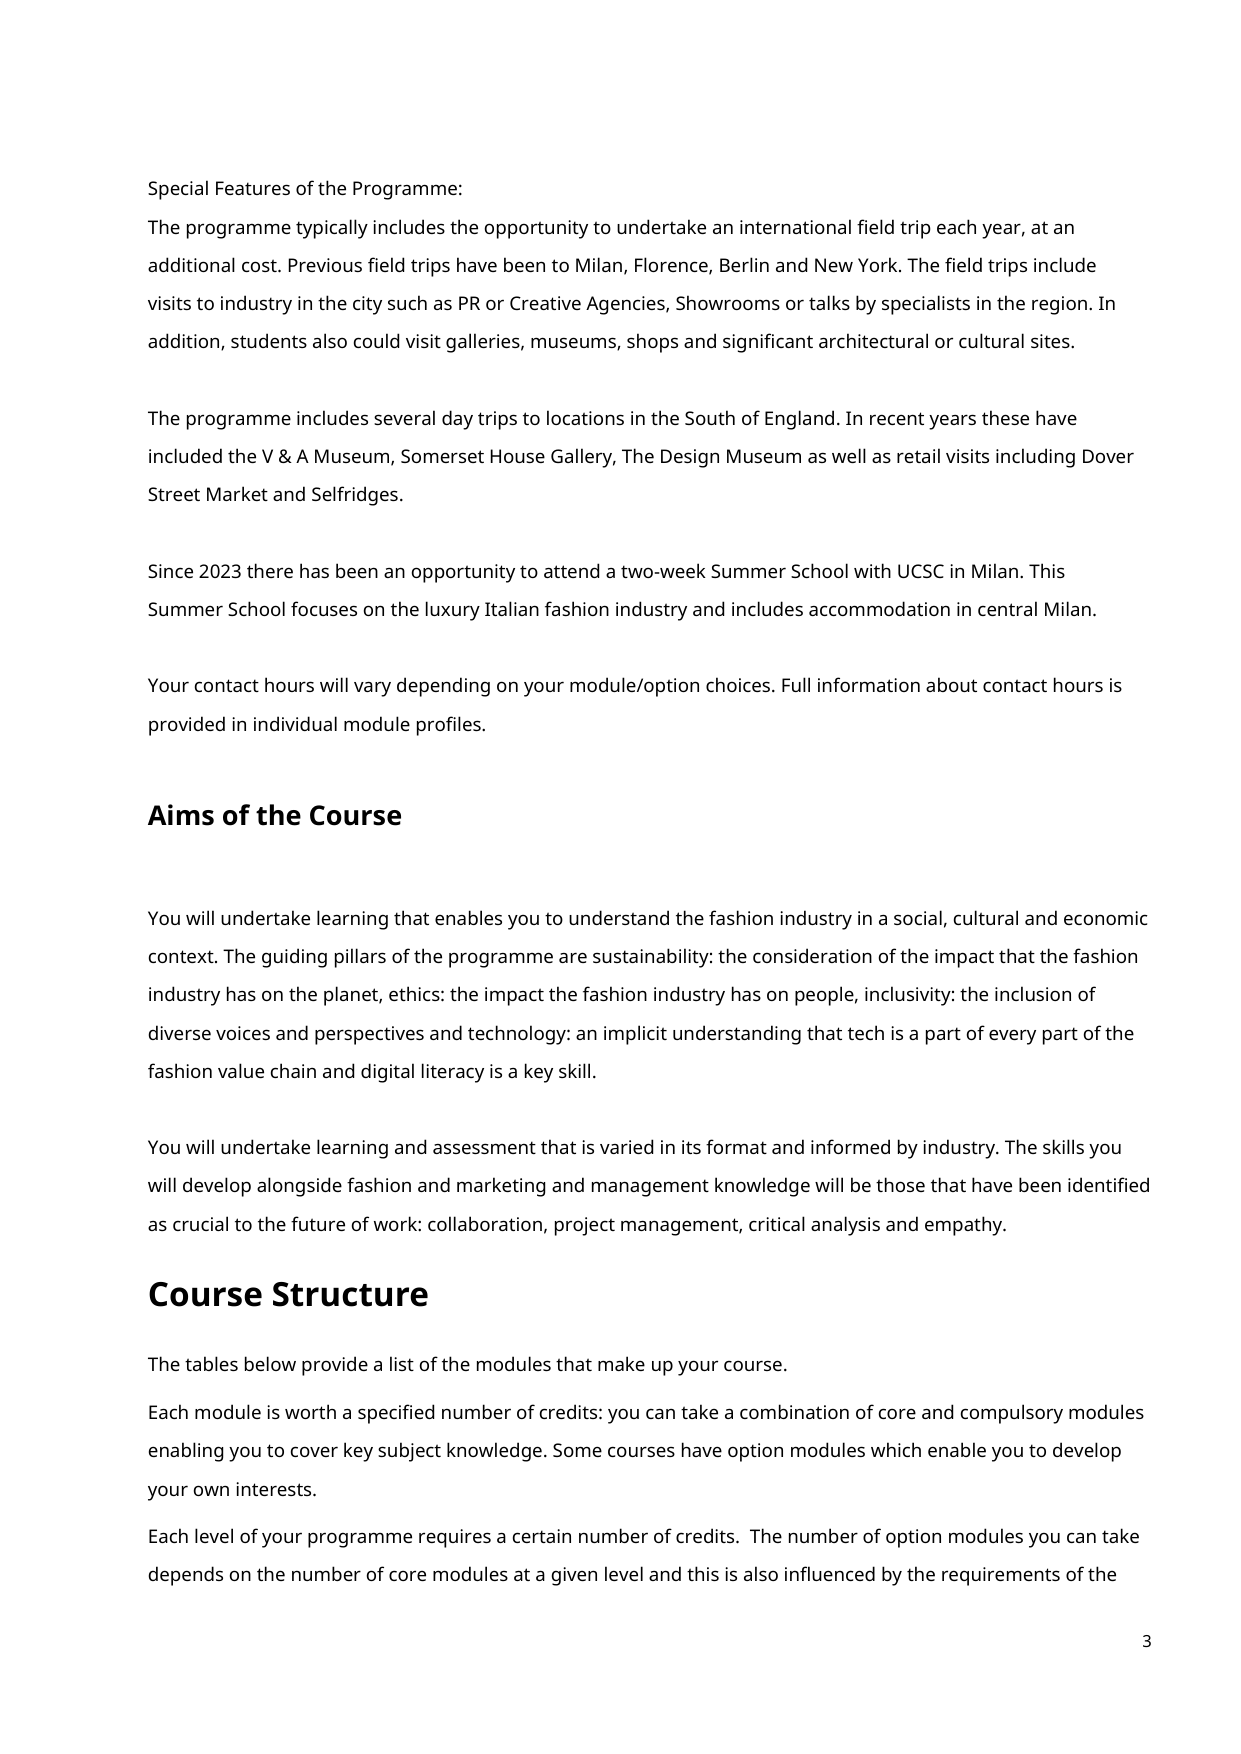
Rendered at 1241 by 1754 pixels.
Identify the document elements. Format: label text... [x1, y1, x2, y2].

subtitle Aims of the Course [148, 796, 1152, 833]
text Each module is worth a specified number of credits: you can take a combination of core and compulsory modules enabling you to cover key subject knowledge. Some courses have option modules which enable you to develop your own interests. [148, 1399, 1152, 1501]
subtitle Course Structure [148, 1271, 1152, 1317]
text Special Features of the Programme: The programme typically includes the opportunity to undertake an international field trip each year, at an additional cost. Previous field trips have been to Milan, Florence, Berlin and New York. The field trips include visits to industry in the city such as PR or Creative Agencies, Showrooms or talks by specialists in the region. In addition, students also could visit galleries, museums, shops and significant architectural or cultural sites. The programme includes several day trips to locations in the South of England. In recent years these have included the V & A Museum, Somerset House Gallery, The Design Museum as well as retail visits including Dover Street Market and Selfridges. Since 2023 there has been an opportunity to attend a two-week Summer School with UCSC in Milan. This Summer School focuses on the luxury Italian fashion industry and includes accommodation in central Milan. Your contact hours will vary depending on your module/option choices. Full information about contact hours is provided in individual module profiles. [148, 99, 1145, 736]
text You will undertake learning that enables you to understand the fashion industry in a social, cultural and economic context. The guiding pillars of the programme are sustainability: the consideration of the impact that the fashion industry has on the planet, ethics: the impact the fashion industry has on people, inclusivity: the inclusion of diverse voices and perspectives and technology: an implicit understanding that tech is a part of every part of the fashion value chain and digital literacy is a key skill. You will undertake learning and assessment that is varied in its format and informed by industry. The skills you will develop alongside fashion and marketing and management knowledge will be those that have been identified as crucial to the future of work: collaboration, project management, critical analysis and empathy. [148, 905, 1152, 1237]
text The tables below provide a list of the modules that make up your course. [148, 1352, 1152, 1377]
text Each level of your programme requires a certain number of credits. The number of option modules you can take depends on the number of core modules at a given level and this is also influenced by the requirements of the [148, 1523, 1152, 1587]
